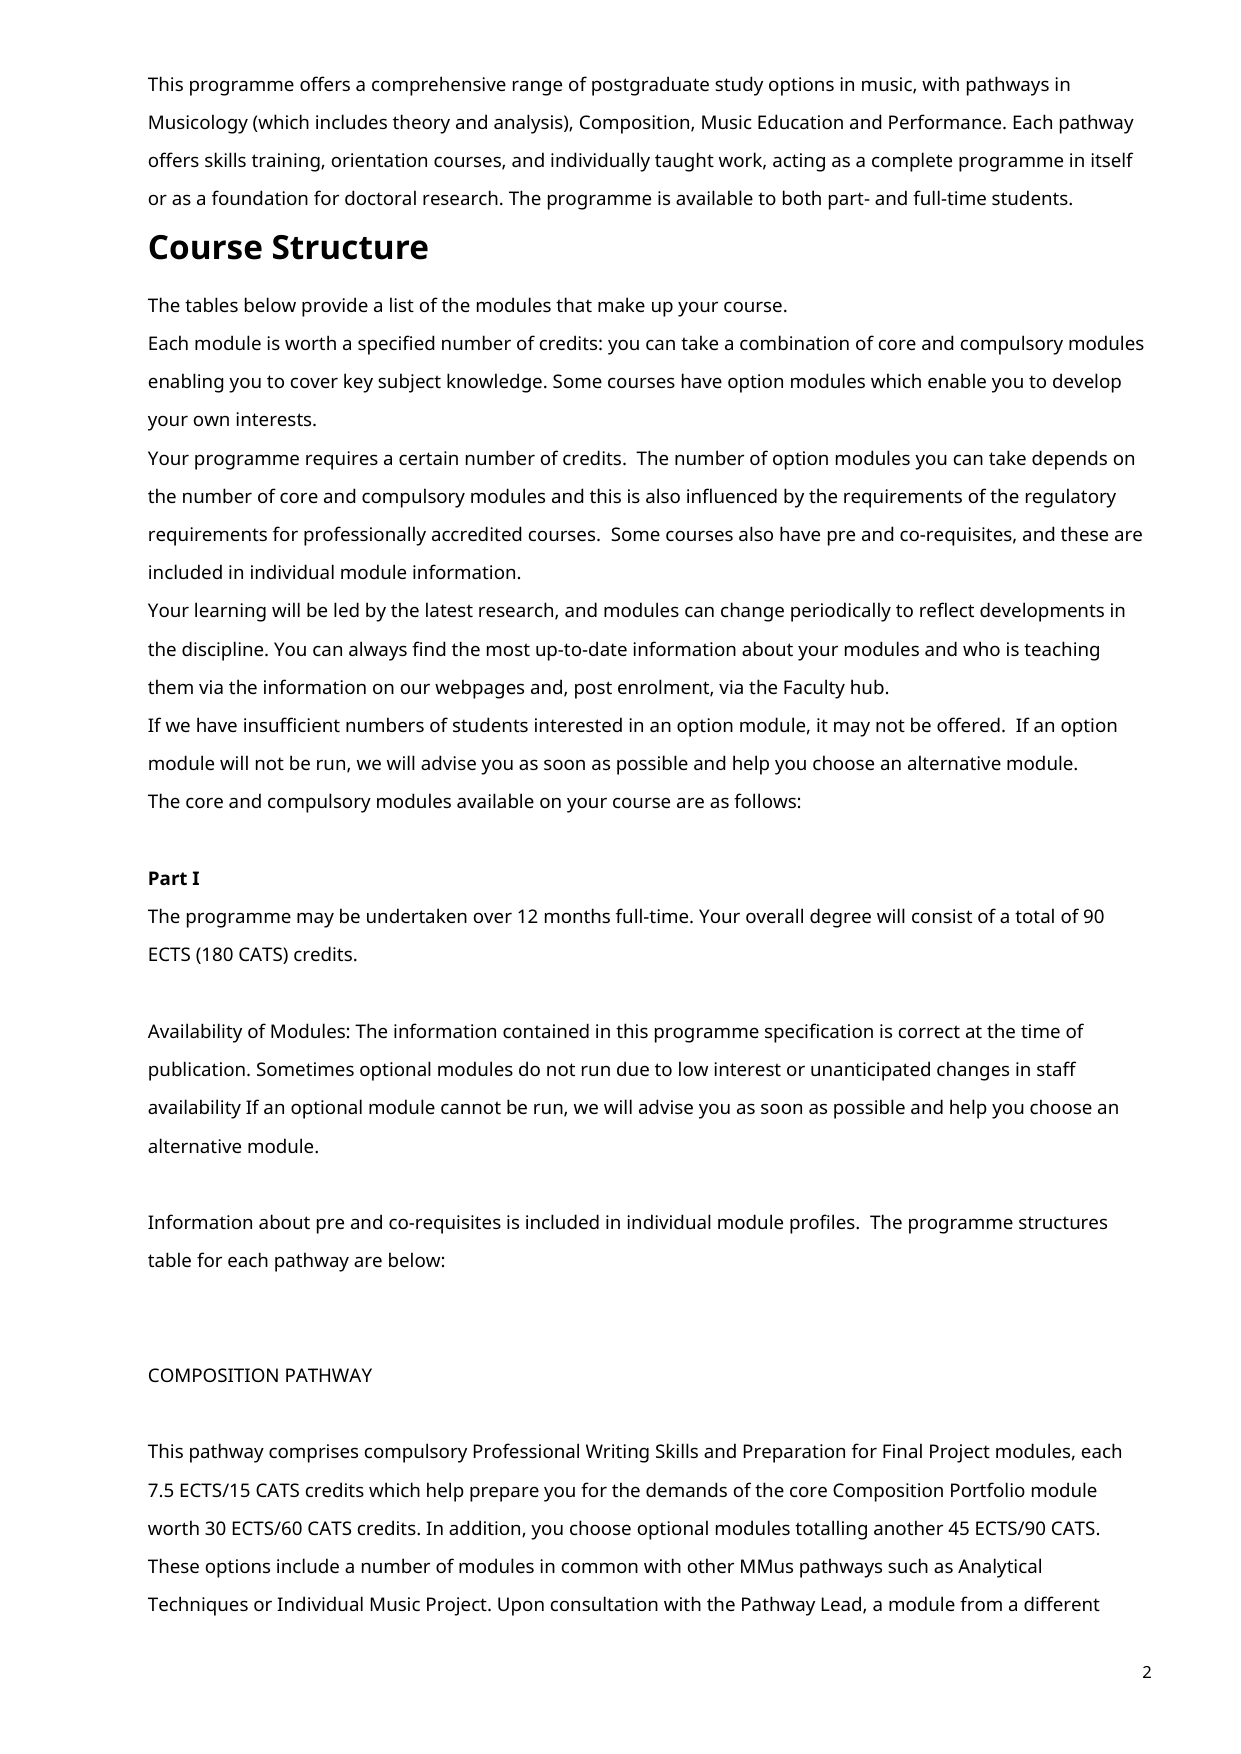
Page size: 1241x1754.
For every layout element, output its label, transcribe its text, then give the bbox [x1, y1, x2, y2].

text Your programme requires a certain number of credits. The number of option modules you can take depends on the number of core and compulsory modules and this is also influenced by the requirements of the regulatory requirements for professionally accredited courses. Some courses also have pre and co-requisites, and these are included in individual module information. [148, 445, 1152, 585]
table_header Part I The programme may be undertaken over 12 months full-time. Your overall degree will consist of a total of 90 ECTS (180 CATS) credits. Availability of Modules: The information contained in this programme specification is correct at the time of publication. Sometimes optional modules do not run due to low interest or unanticipated changes in staff availability If an optional module cannot be run, we will advise you as soon as possible and help you choose an alternative module. Information about pre and co-requisites is included in individual module profiles. The programme structures table for each pathway are below: COMPOSITION PATHWAY This pathway comprises compulsory Professional Writing Skills and Preparation for Final Project modules, each 7.5 ECTS/15 CATS credits which help prepare you for the demands of the core Composition Portfolio module worth 30 ECTS/60 CATS credits. In addition, you choose optional modules totalling another 45 ECTS/90 CATS. These options include a number of modules in common with other MMus pathways such as Analytical Techniques or Individual Music Project. Upon consultation with the Pathway Lead, a module from a different [136, 827, 1152, 1617]
text Each module is worth a specified number of credits: you can take a combination of core and compulsory modules enabling you to cover key subject knowledge. Some courses have option modules which enable you to develop your own interests. [148, 330, 1152, 432]
text If we have insufficient numbers of students interested in an option module, it may not be offered. If an option module will not be run, we will advise you as soon as possible and help you choose an alternative module. [148, 712, 1152, 776]
text Your learning will be led by the latest research, and modules can change periodically to reflect developments in the discipline. You can always find the most up-to-date information about your modules and who is teaching them via the information on our webpages and, post enrolment, via the Faculty hub. [148, 598, 1152, 700]
text The tables below provide a list of the modules that make up your course. [148, 292, 1152, 317]
subtitle Course Structure [148, 224, 1152, 269]
text The core and compulsory modules available on your course are as follows: [148, 789, 1152, 814]
text This programme offers a comprehensive range of postgraduate study options in music, with pathways in Musicology (which includes theory and analysis), Composition, Music Education and Performance. Each pathway offers skills training, orientation courses, and individually taught work, acting as a complete programme in itself or as a foundation for doctoral research. The programme is available to both part- and full-time students. [148, 71, 1152, 211]
